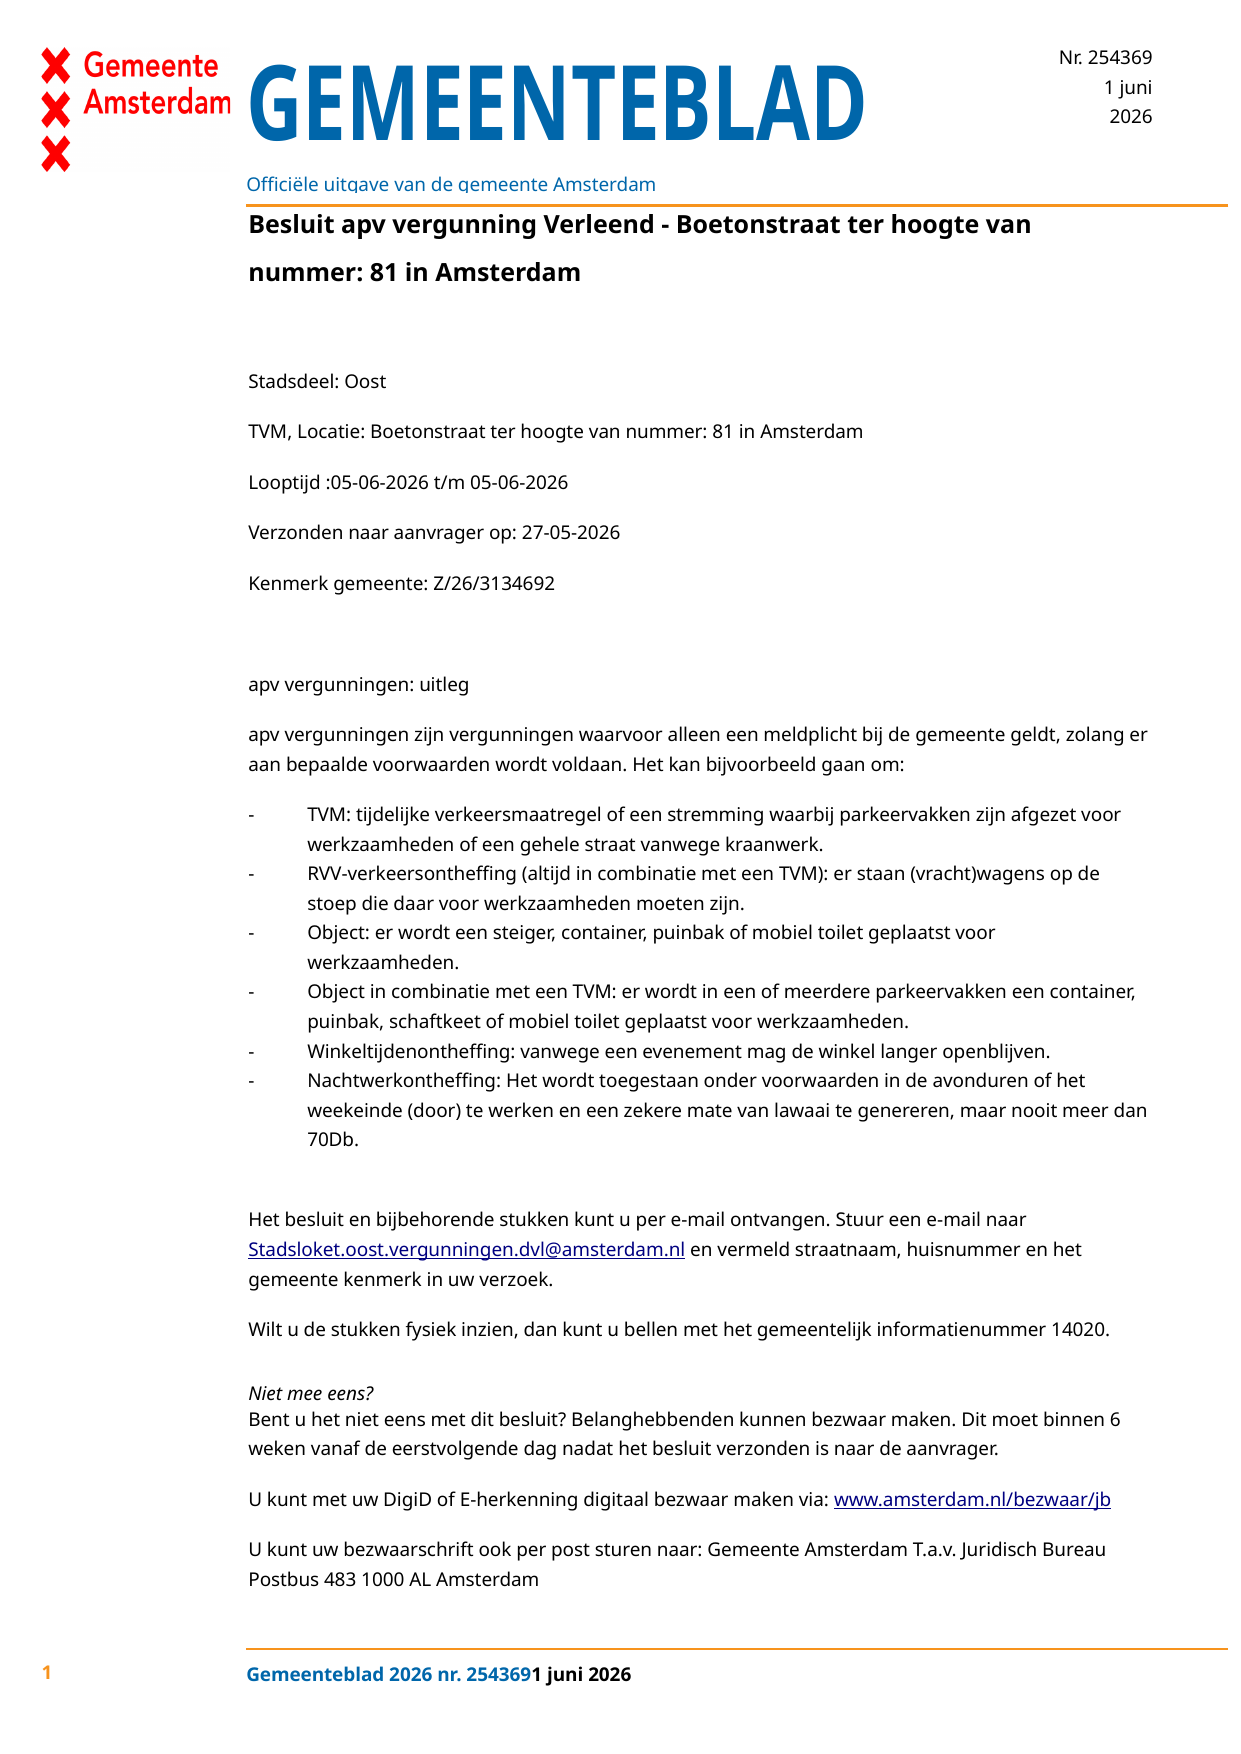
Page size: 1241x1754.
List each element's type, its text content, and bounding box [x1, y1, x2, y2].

text apv vergunningen: uitleg [248, 671, 1152, 697]
text apv vergunningen zijn vergunningen waarvoor alleen een meldplicht bij de gemeente geldt, zolang er aan bepaalde voorwaarden wordt voldaan. Het kan bijvoorbeeld gaan om: [248, 721, 1152, 777]
list Object: er wordt een steiger, container, puinbak of mobiel toilet geplaatst voor werkzaamheden. [248, 919, 1152, 975]
text Looptijd :05-06-2026 t/m 05-06-2026 [248, 469, 1152, 495]
list Object in combinatie met een TVM: er wordt in een of meerdere parkeervakken een container, puinbak, schaftkeet of mobiel toilet geplaatst voor werkzaamheden. [248, 979, 1152, 1034]
text Kenmerk gemeente: Z/26/3134692 [248, 570, 1152, 596]
text TVM, Locatie: Boetonstraat ter hoogte van nummer: 81 in Amsterdam [248, 419, 1152, 444]
text Wilt u de stukken fysiek inzien, dan kunt u bellen met het gemeentelijk informatienummer 14020. [248, 1316, 1152, 1342]
text Het besluit en bijbehorende stukken kunt u per e-mail ontvangen. Stuur een e-mail naar Stadsloket.oost.vergunningen.dvl@amsterdam.nl en vermeld straatnaam, huisnummer en het gemeente kenmerk in uw verzoek. [248, 1207, 1152, 1292]
text Niet mee eens? [248, 1380, 1152, 1406]
text U kunt met uw DigiD of E-herkenning digitaal bezwaar maken via: www.amsterdam.nl/bezwaar/jb [248, 1486, 1152, 1512]
text Stadsdeel: Oost [248, 368, 1152, 394]
list TVM: tijdelijke verkeersmaatregel of een stremming waarbij parkeervakken zijn afgezet voor werkzaamheden of een gehele straat vanwege kraanwerk. [248, 801, 1152, 857]
picture [41, 47, 231, 172]
list Nachtwerkontheffing: Het wordt toegestaan onder voorwaarden in de avonduren of het weekeinde (door) te werken en een zekere mate van lawaai te genereren, maar nooit meer dan 70Db. [248, 1067, 1152, 1152]
text Bent u het niet eens met dit besluit? Belanghebbenden kunnen bezwaar maken. Dit moet binnen 6 weken vanaf de eerstvolgende dag nadat het besluit verzonden is naar de aanvrager. [248, 1406, 1152, 1461]
list RVV-verkeersontheffing (altijd in combinatie met een TVM): er staan (vracht)wagens op de stoep die daar voor werkzaamheden moeten zijn. [248, 860, 1152, 916]
text Besluit apv vergunning Verleend - Boetonstraat ter hoogte van nummer: 81 in Amsterdam [248, 207, 1152, 288]
list Winkeltijdenontheffing: vanwege een evenement mag de winkel langer openblijven. [248, 1038, 1152, 1064]
text Verzonden naar aanvrager op: 27-05-2026 [248, 519, 1152, 545]
text U kunt uw bezwaarschrift ook per post sturen naar: Gemeente Amsterdam T.a.v. Juridisch Bureau Postbus 483 1000 AL Amsterdam [248, 1536, 1152, 1592]
